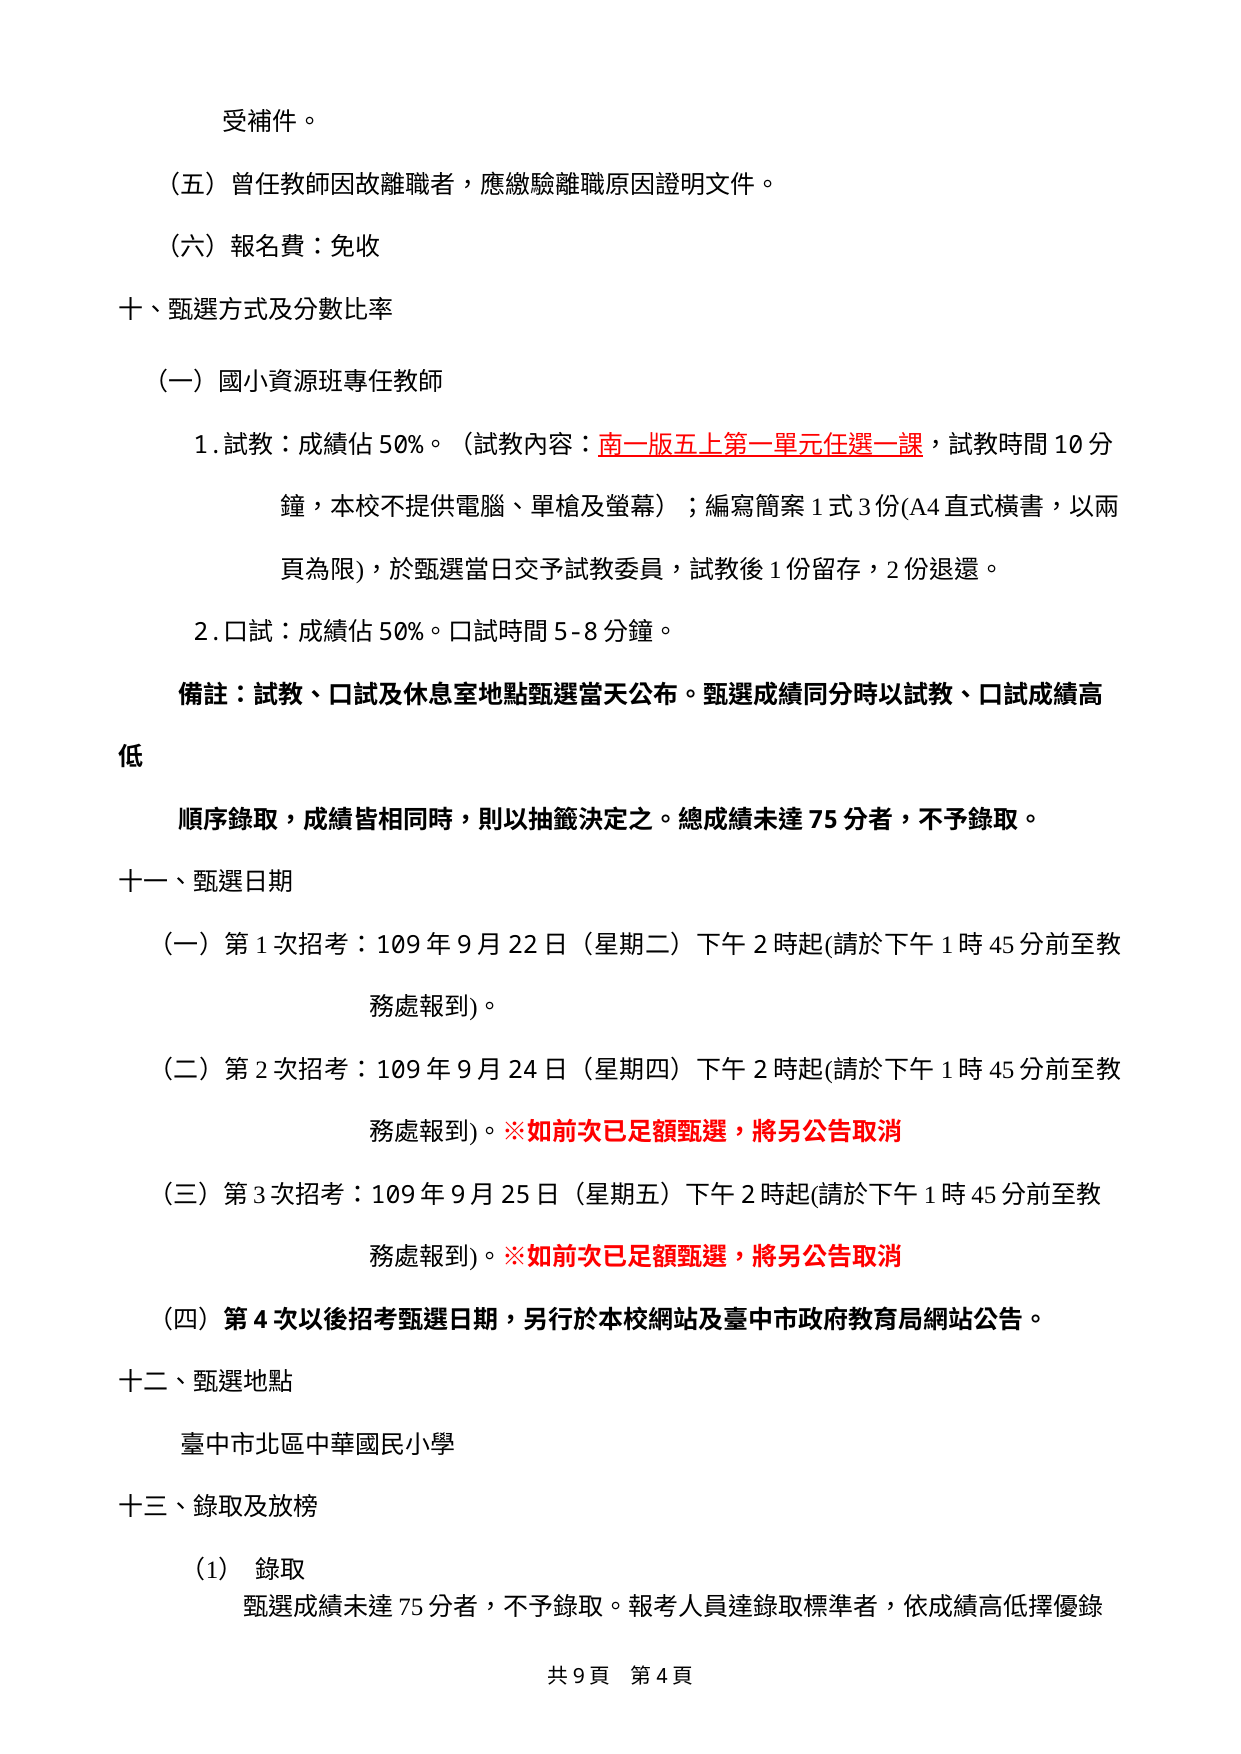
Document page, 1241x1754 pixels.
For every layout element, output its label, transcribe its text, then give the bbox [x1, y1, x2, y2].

text （六）報名費：免收 [156, 203, 1122, 266]
text 順序錄取，成績皆相同時，則以抽籤決定之。總成績未達75分者，不予錄取。 [118, 776, 1122, 838]
text 十二、甄選地點 [118, 1338, 1122, 1401]
text 備註：試教、口試及休息室地點甄選當天公布。甄選成績同分時以試教、口試成績高低 [118, 651, 1122, 776]
text 十一、甄選日期 [118, 838, 1122, 901]
text 臺中市北區中華國民小學 [181, 1401, 1122, 1463]
text 十三、錄取及放榜 [118, 1463, 1122, 1526]
list 錄取 [181, 1526, 1122, 1588]
text （一）第1次招考：109年9月22日（星期二）下午2時起(請於下午1時45分前至教務處報到)。 [148, 901, 1122, 1026]
text （一）國小資源班專任教師 [118, 338, 1122, 401]
text 十、甄選方式及分數比率 [118, 266, 1122, 328]
text （五）曾任教師因故離職者，應繳驗離職原因證明文件。 [156, 141, 1122, 203]
text 1.試教：成績佔50%。（試教內容：南一版五上第一單元任選一課，試教時間10分鐘，本校不提供電腦、單槍及螢幕）；編寫簡案1式3份(A4直式橫書，以兩頁為限)，於甄選當日交予試教委員，試教後1份留存，2份退還。 [118, 401, 1122, 588]
text （四）第4次以後招考甄選日期，另行於本校網站及臺中市政府教育局網站公告。 [148, 1276, 1122, 1338]
text （三）第3次招考：109年9月25日（星期五）下午2時起(請於下午1時45分前至教務處報到)。※如前次已足額甄選，將另公告取消 [148, 1151, 1122, 1276]
text （二）第2次招考：109年9月24日（星期四）下午2時起(請於下午1時45分前至教務處報到)。※如前次已足額甄選，將另公告取消 [148, 1026, 1122, 1151]
text 2.口試：成績佔50%。口試時間5-8分鐘。 [118, 588, 1122, 651]
text 受補件。 [156, 78, 1122, 141]
text 甄選成績未達75分者，不予錄取。報考人員達錄取標準者，依成績高低擇優錄 [243, 1588, 1122, 1622]
